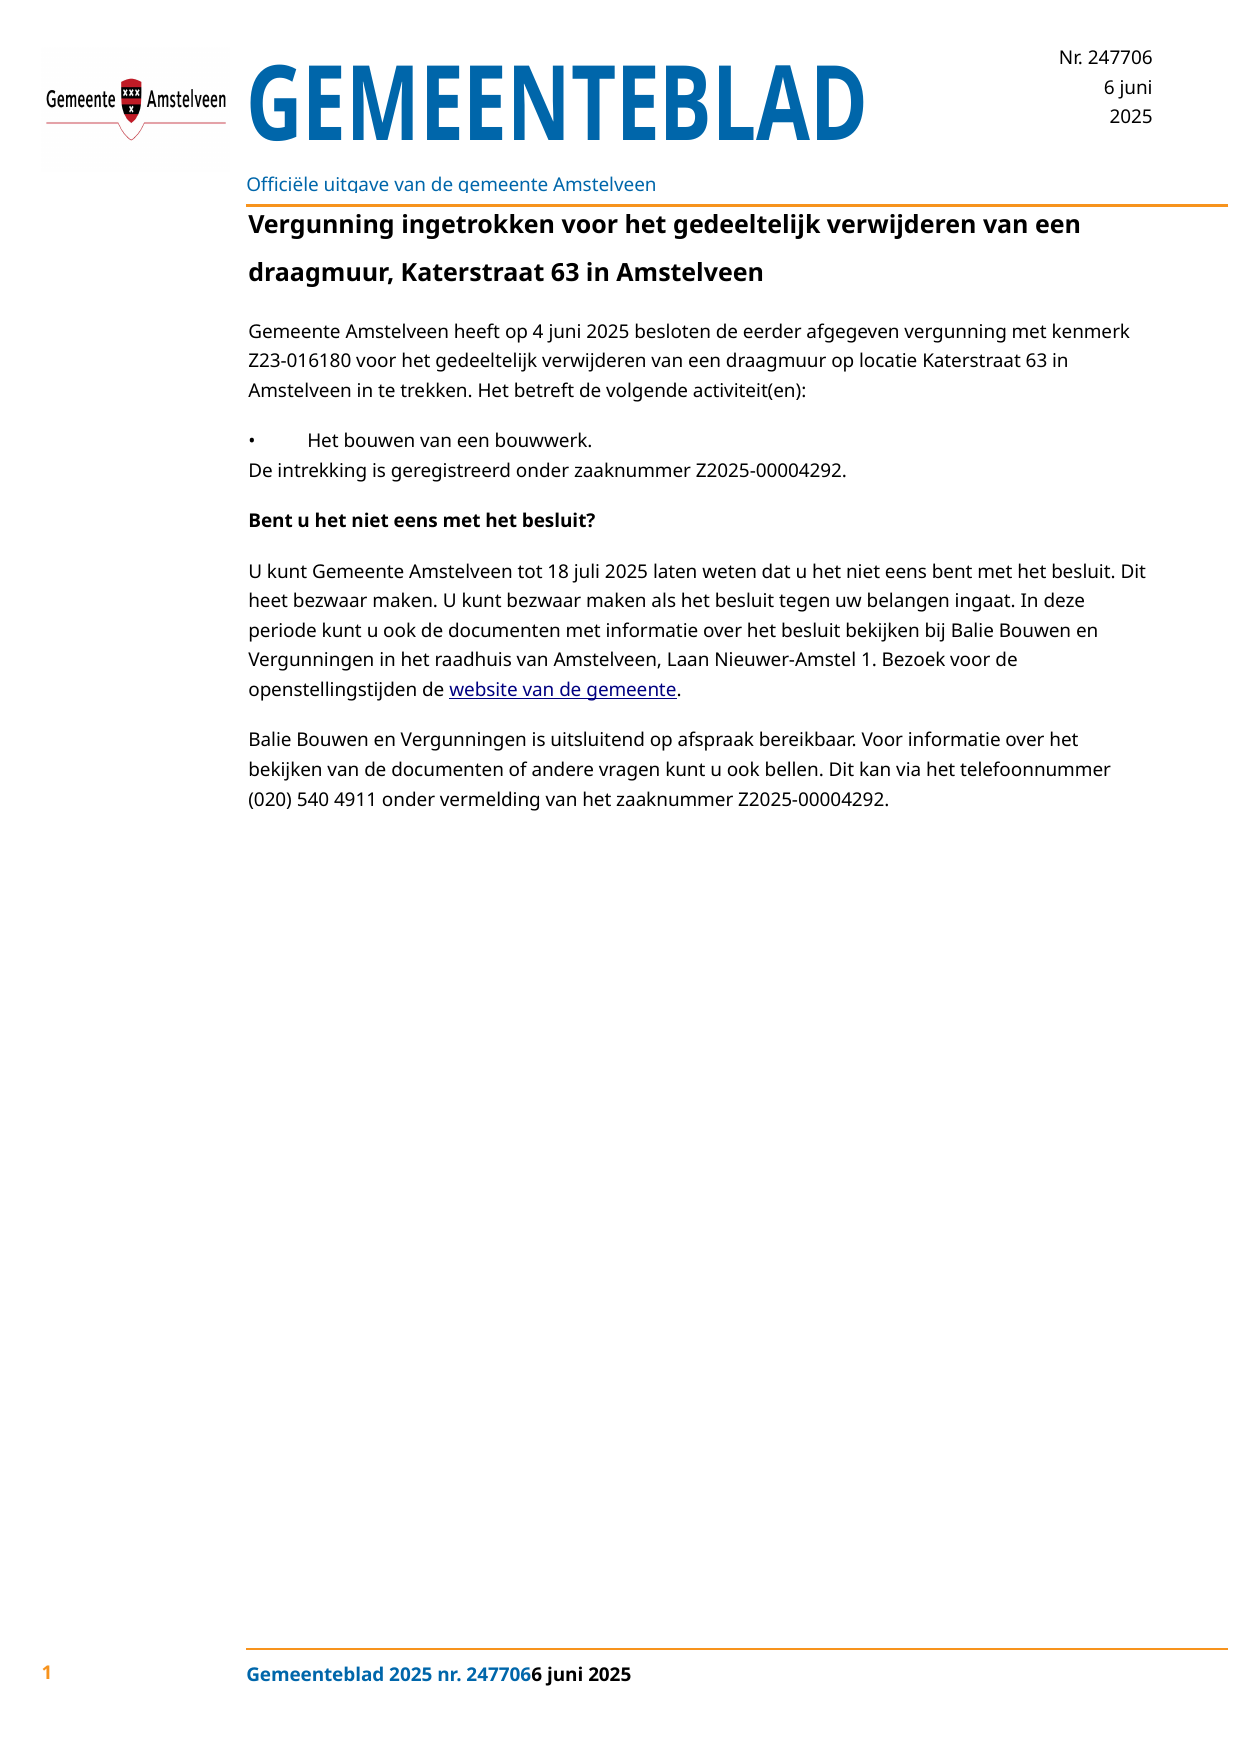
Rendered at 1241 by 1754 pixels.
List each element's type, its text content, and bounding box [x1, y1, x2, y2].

list Het bouwen van een bouwwerk. [248, 427, 1152, 453]
text U kunt Gemeente Amstelveen tot 18 juli 2025 laten weten dat u het niet eens bent met het besluit. Dit heet bezwaar maken. U kunt bezwaar maken als het besluit tegen uw belangen ingaat. In deze periode kunt u ook de documenten met informatie over het besluit bekijken bij Balie Bouwen en Vergunningen in het raadhuis van Amstelveen, Laan Nieuwer-Amstel 1. Bezoek voor de openstellingstijden de website van de gemeente. [248, 558, 1152, 702]
text De intrekking is geregistreerd onder zaaknummer Z2025-00004292. [248, 457, 1152, 483]
text Gemeente Amstelveen heeft op 4 juni 2025 besloten de eerder afgegeven vergunning met kenmerk Z23-016180 voor het gedeeltelijk verwijderen van een draagmuur op locatie Katerstraat 63 in Amstelveen in te trekken. Het betreft de volgende activiteit(en): [248, 318, 1152, 403]
picture [41, 47, 231, 172]
text Bent u het niet eens met het besluit? [248, 507, 1152, 533]
text Balie Bouwen en Vergunningen is uitsluitend op afspraak bereikbaar. Voor informatie over het bekijken van de documenten of andere vragen kunt u ook bellen. Dit kan via het telefoonnummer (020) 540 4911 onder vermelding van het zaaknummer Z2025-00004292. [248, 727, 1152, 812]
text Vergunning ingetrokken voor het gedeeltelijk verwijderen van een draagmuur, Katerstraat 63 in Amstelveen [248, 207, 1152, 288]
